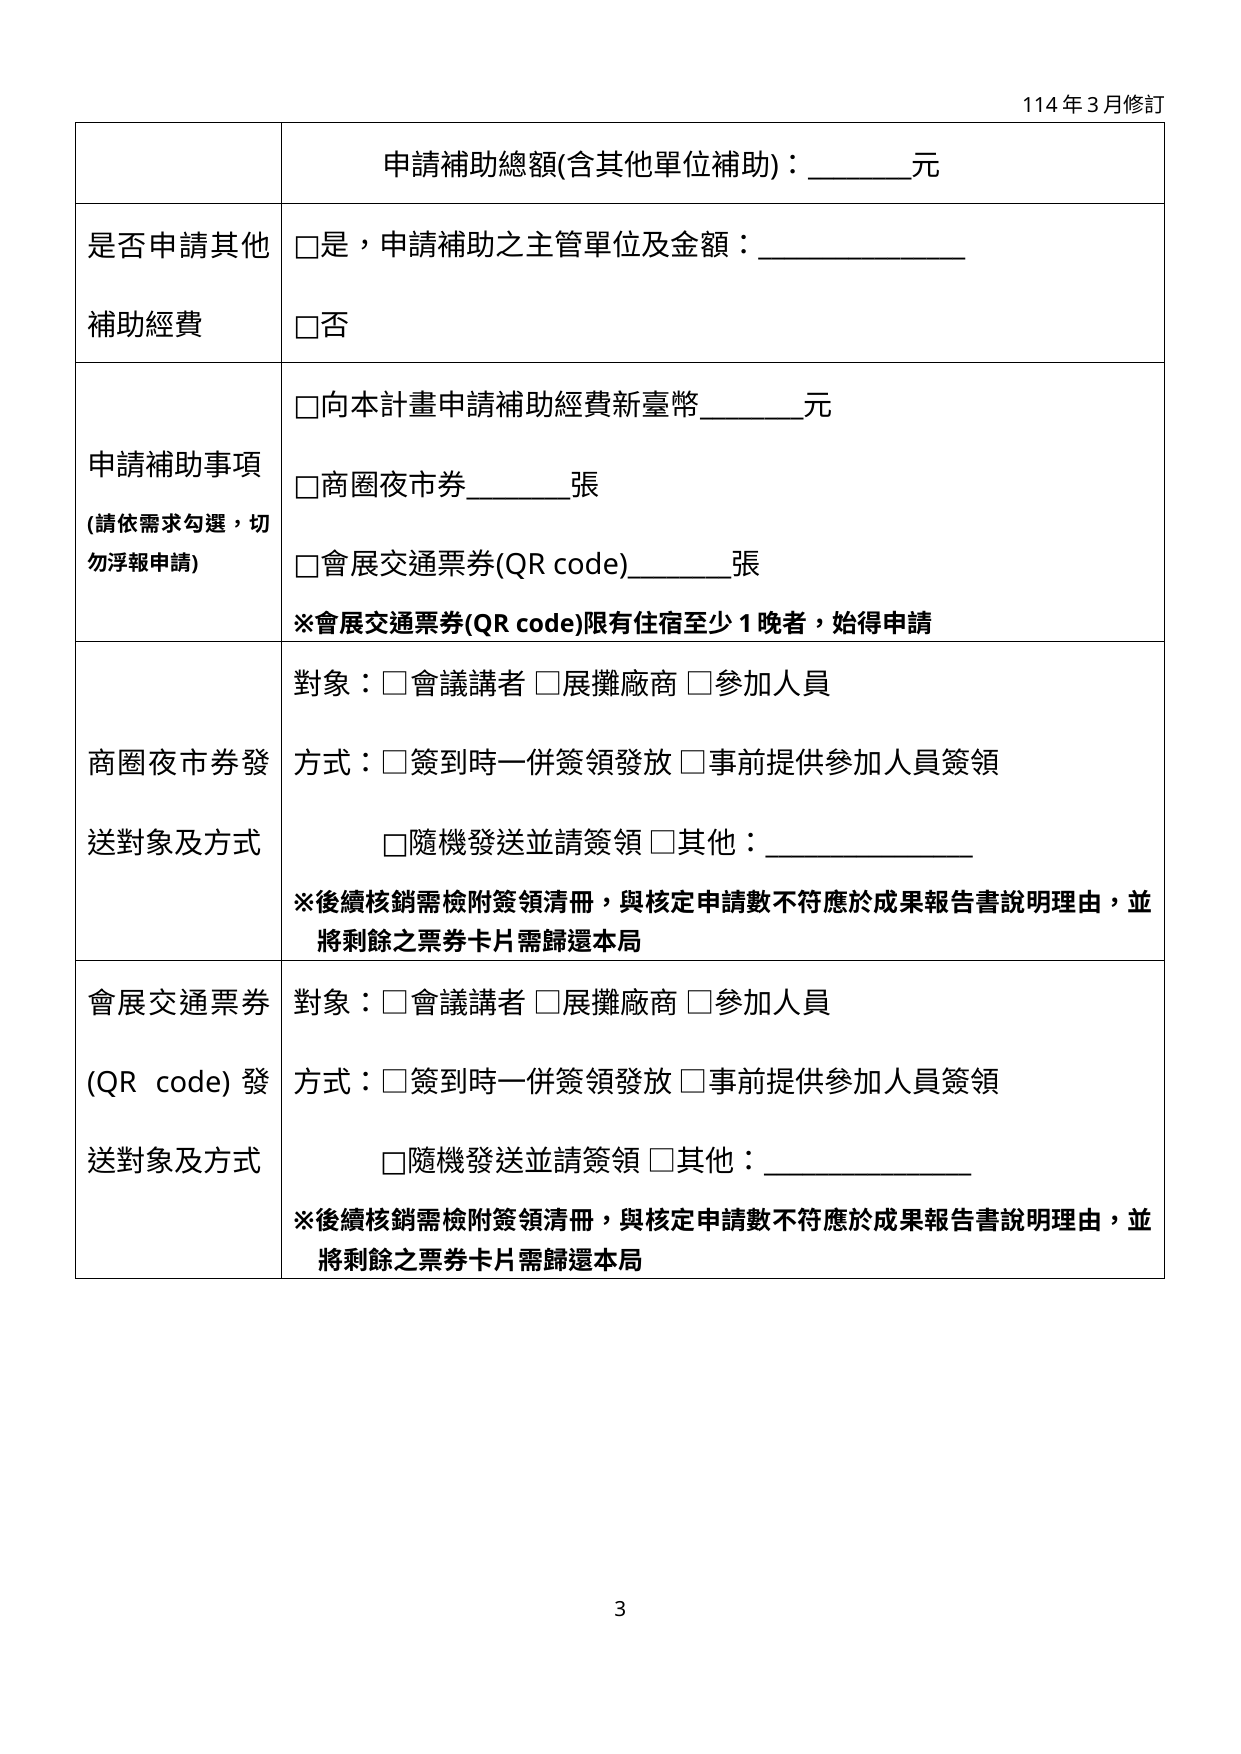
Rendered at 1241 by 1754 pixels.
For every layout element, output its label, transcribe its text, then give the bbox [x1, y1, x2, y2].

table_cell 會展交通票券(QR code)發送對象及方式 [76, 961, 281, 1278]
table_cell 對象：□會議講者 □展攤廠商 □參加人員 方式：□簽到時一併簽領發放 □事前提供參加人員簽領 □隨機發送並請簽領 □其他：________________ ※後續核銷需檢附簽領清冊，與核定申請數不符應於成果報告書說明理由，並將剩餘之票券卡片需歸還本局 [282, 961, 1164, 1278]
table_cell □是，申請補助之主管單位及金額：________________ □否 [282, 204, 1164, 362]
table_cell 申請補助事項 (請依需求勾選，切勿浮報申請) [76, 363, 281, 641]
table_cell □向本計畫申請補助經費新臺幣________元 □商圈夜市券________張 □會展交通票券(QR code)________張 ※會展交通票券(QR code)限有住宿至少1晚者，始得申請 [282, 363, 1164, 641]
table_cell 對象：□會議講者 □展攤廠商 □參加人員 方式：□簽到時一併簽領發放 □事前提供參加人員簽領 □隨機發送並請簽領 □其他：________________ ※後續核銷需檢附簽領清冊，與核定申請數不符應於成果報告書說明理由，並將剩餘之票券卡片需歸還本局 [282, 642, 1164, 960]
table_cell 是否申請其他補助經費 [76, 204, 281, 362]
table_cell 商圈夜市券發送對象及方式 [76, 642, 281, 960]
table_cell [76, 123, 281, 202]
table_cell 申請補助總額(含其他單位補助)：________元 [282, 123, 1164, 202]
